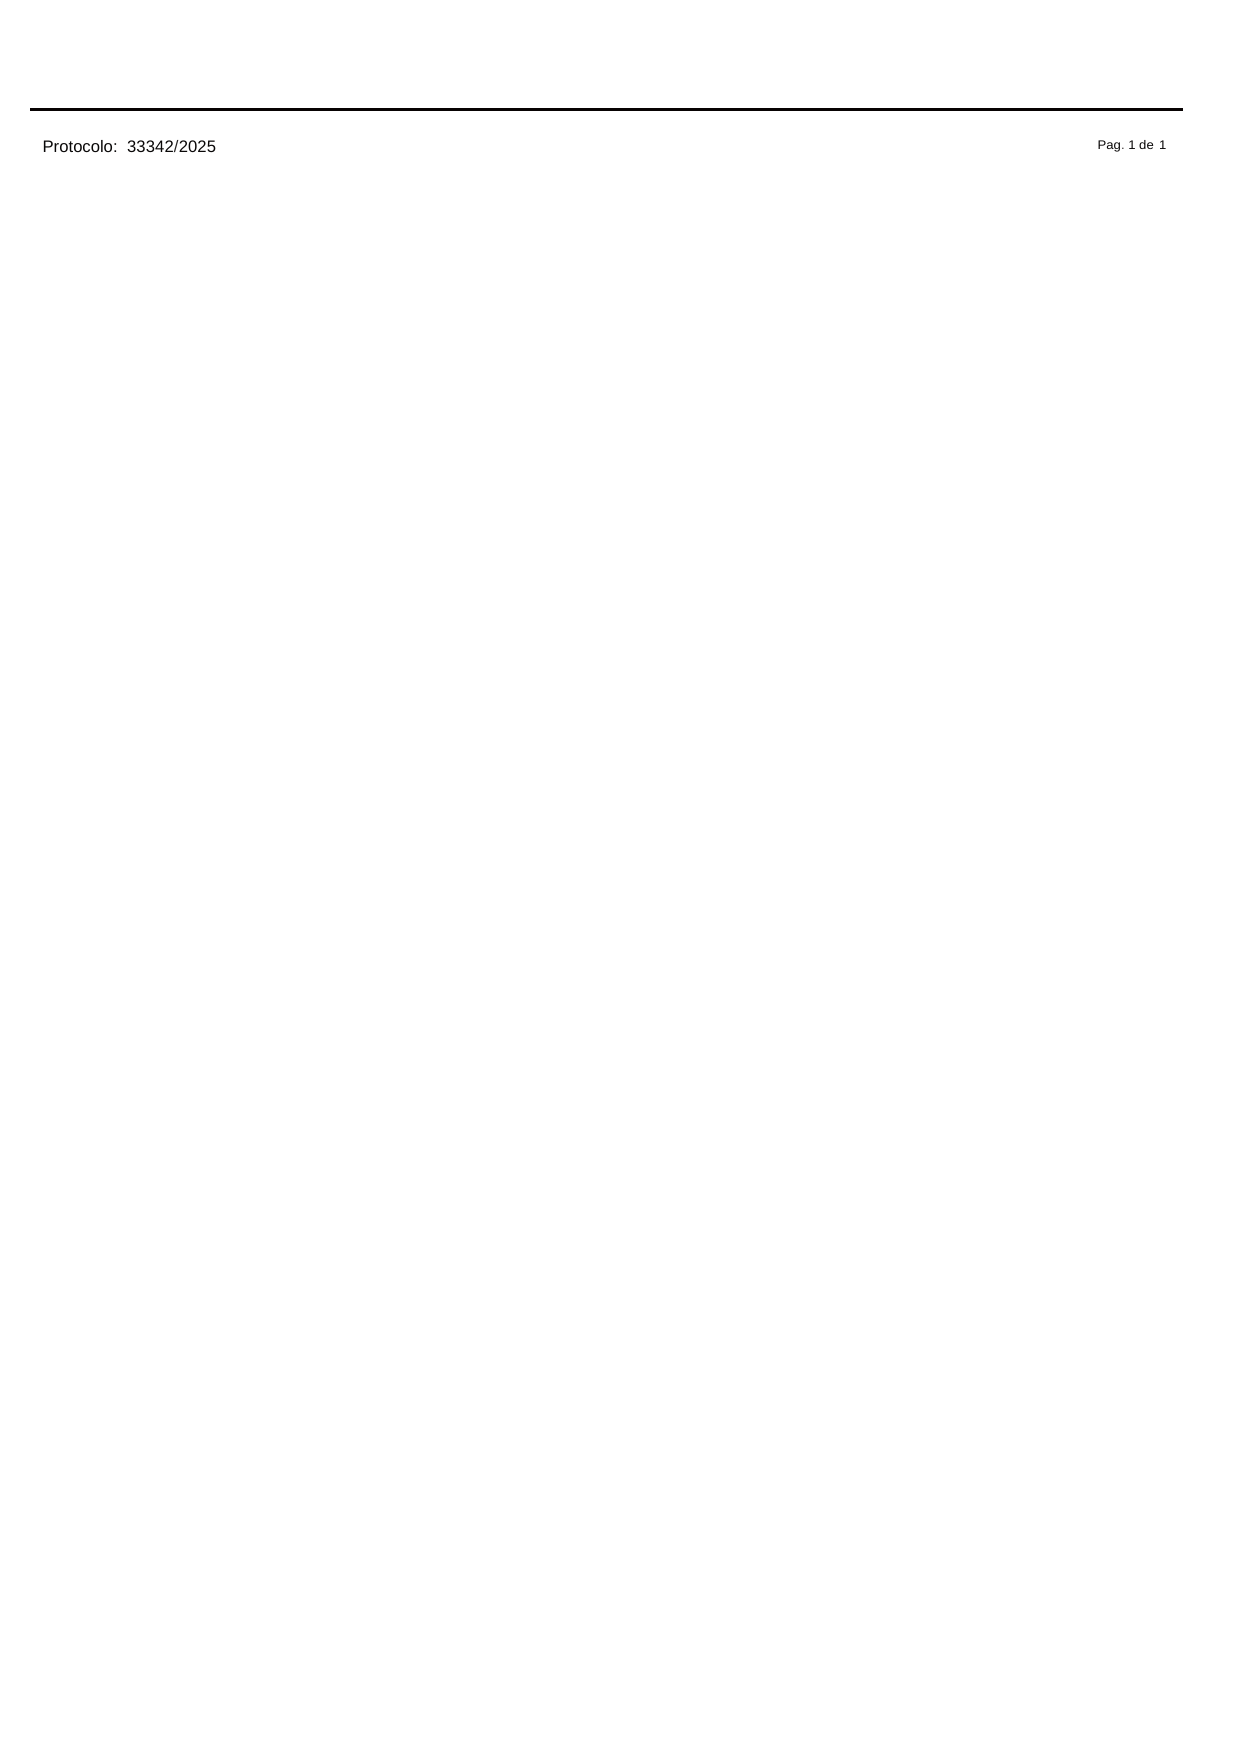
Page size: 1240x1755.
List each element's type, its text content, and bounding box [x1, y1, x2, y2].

text Protocolo: 33342/2025 Pag. 1 de 1 [42, 136, 1208, 156]
